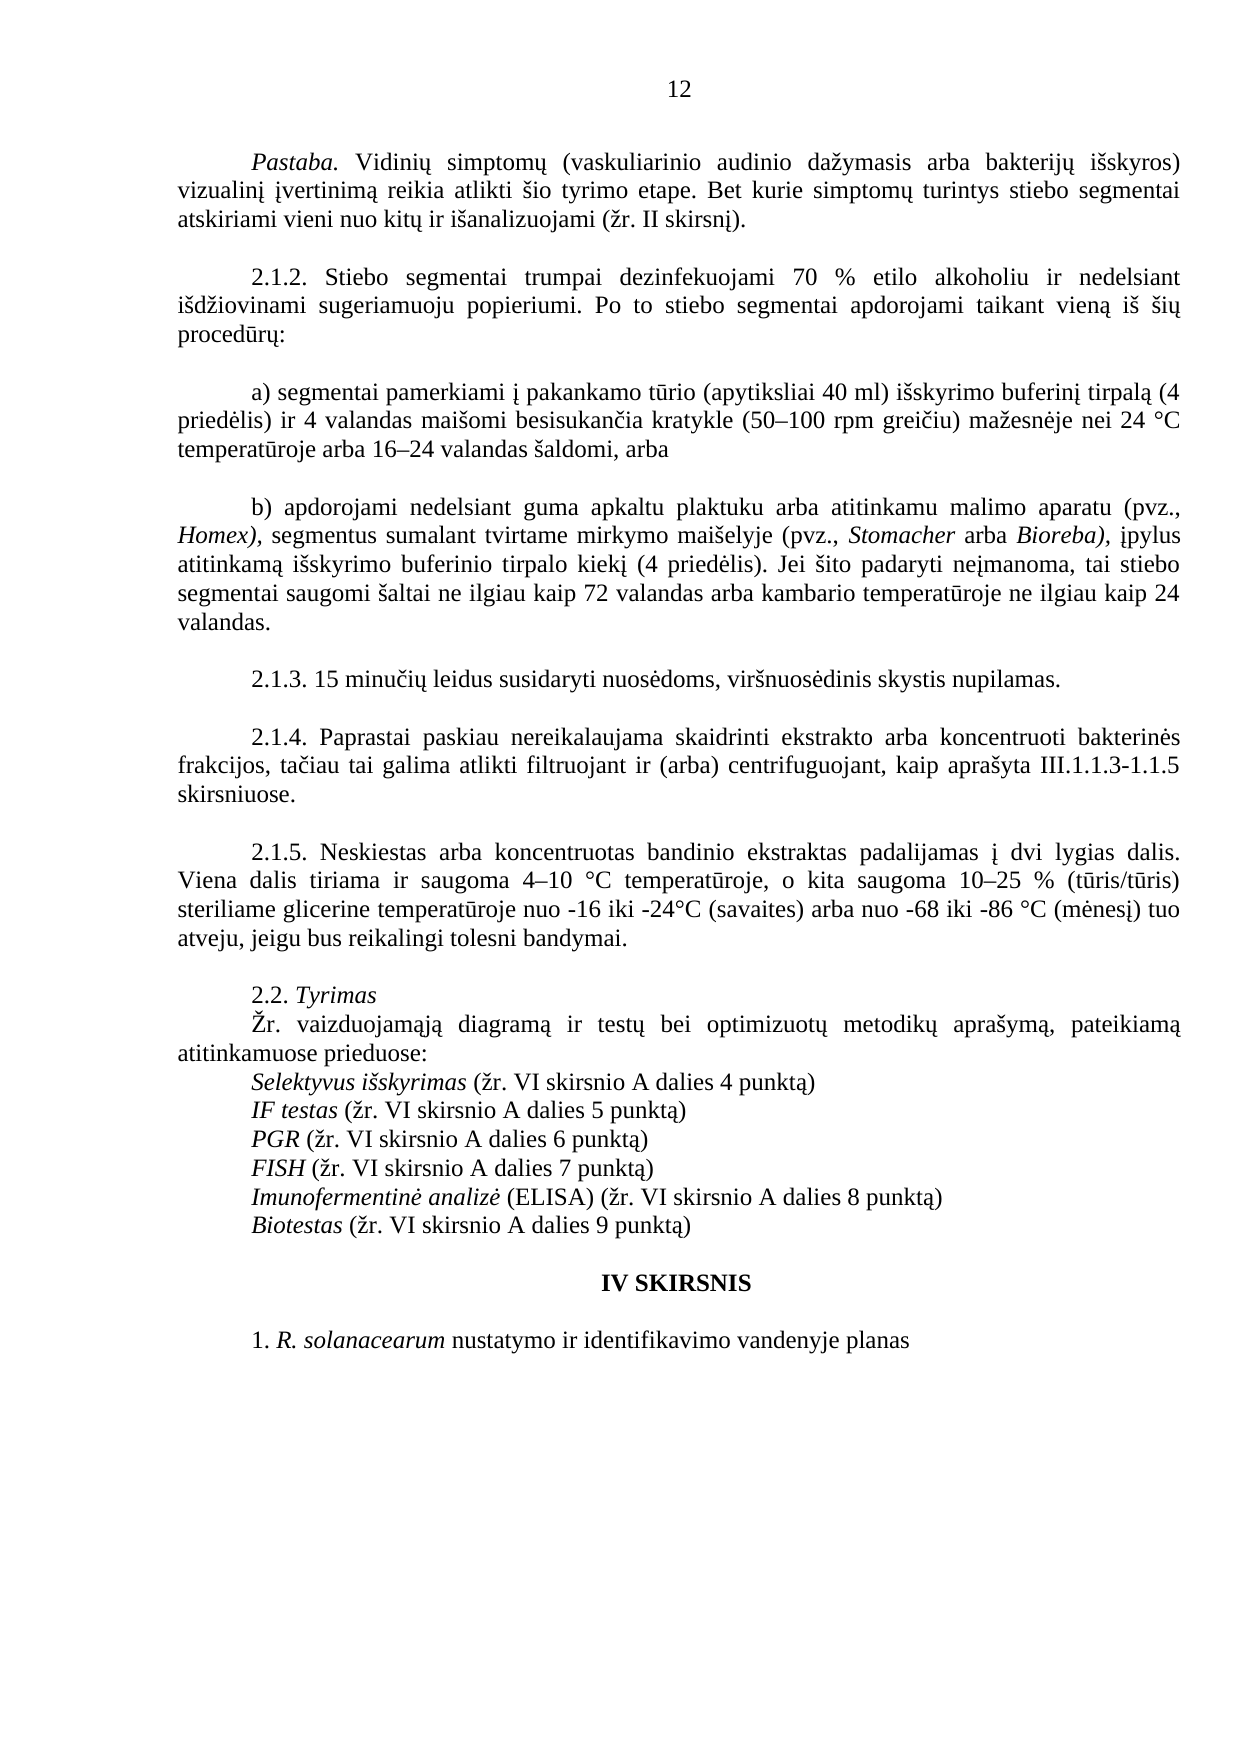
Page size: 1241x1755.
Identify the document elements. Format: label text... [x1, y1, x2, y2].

text PGR (žr. VI skirsnio A dalies 6 punktą) [177, 1124, 1181, 1153]
text 2.1.5. Neskiestas arba koncentruotas bandinio ekstraktas padalijamas į dvi lygias dalis. Viena dalis tiriama ir saugoma 4–10 °C temperatūroje, o kita saugoma 10–25 % (tūris/tūris) steriliame glicerine temperatūroje nuo -16 iki -24°C (savaites) arba nuo -68 iki -86 °C (mėnesį) tuo atveju, jeigu bus reikalingi tolesni bandymai. [177, 837, 1181, 952]
text IF testas (žr. VI skirsnio A dalies 5 punktą) [177, 1096, 1181, 1124]
text 2.2. Tyrimas [177, 981, 1181, 1009]
text 2.1.2. Stiebo segmentai trumpai dezinfekuojami 70 % etilo alkoholiu ir nedelsiant išdžiovinami sugeriamuoju popieriumi. Po to stiebo segmentai apdorojami taikant vieną iš šių procedūrų: [177, 262, 1181, 348]
text IV SKIRSNIS [177, 1268, 1181, 1297]
text Selektyvus išskyrimas (žr. VI skirsnio A dalies 4 punktą) [177, 1067, 1181, 1096]
text Biotestas (žr. VI skirsnio A dalies 9 punktą) [177, 1211, 1181, 1239]
text FISH (žr. VI skirsnio A dalies 7 punktą) [177, 1153, 1181, 1182]
text 2.1.4. Paprastai paskiau nereikalaujama skaidrinti ekstrakto arba koncentruoti bakterinės frakcijos, tačiau tai galima atlikti filtruojant ir (arba) centrifuguojant, kaip aprašyta III.1.1.3-1.1.5 skirsniuose. [177, 722, 1181, 808]
text Žr. vaizduojamąją diagramą ir testų bei optimizuotų metodikų aprašymą, pateikiamą atitinkamuose prieduose: [177, 1009, 1181, 1067]
text a) segmentai pamerkiami į pakankamo tūrio (apytiksliai 40 ml) išskyrimo buferinį tirpalą (4 priedėlis) ir 4 valandas maišomi besisukančia kratykle (50–100 rpm greičiu) mažesnėje nei 24 °C temperatūroje arba 16–24 valandas šaldomi, arba [177, 377, 1181, 463]
text b) apdorojami nedelsiant guma apkaltu plaktuku arba atitinkamu malimo aparatu (pvz., Homex), segmentus sumalant tvirtame mirkymo maišelyje (pvz., Stomacher arba Bioreba), įpylus atitinkamą išskyrimo buferinio tirpalo kiekį (4 priedėlis). Jei šito padaryti neįmanoma, tai stiebo segmentai saugomi šaltai ne ilgiau kaip 72 valandas arba kambario temperatūroje ne ilgiau kaip 24 valandas. [177, 492, 1181, 636]
text 2.1.3. 15 minučių leidus susidaryti nuosėdoms, viršnuosėdinis skystis nupilamas. [177, 664, 1181, 693]
text 1. R. solanacearum nustatymo ir identifikavimo vandenyje planas [177, 1326, 1181, 1354]
text Pastaba. Vidinių simptomų (vaskuliarinio audinio dažymasis arba bakterijų išskyros) vizualinį įvertinimą reikia atlikti šio tyrimo etape. Bet kurie simptomų turintys stiebo segmentai atskiriami vieni nuo kitų ir išanalizuojami (žr. II skirsnį). [177, 147, 1181, 233]
text Imunofermentinė analizė (ELISA) (žr. VI skirsnio A dalies 8 punktą) [177, 1182, 1181, 1211]
